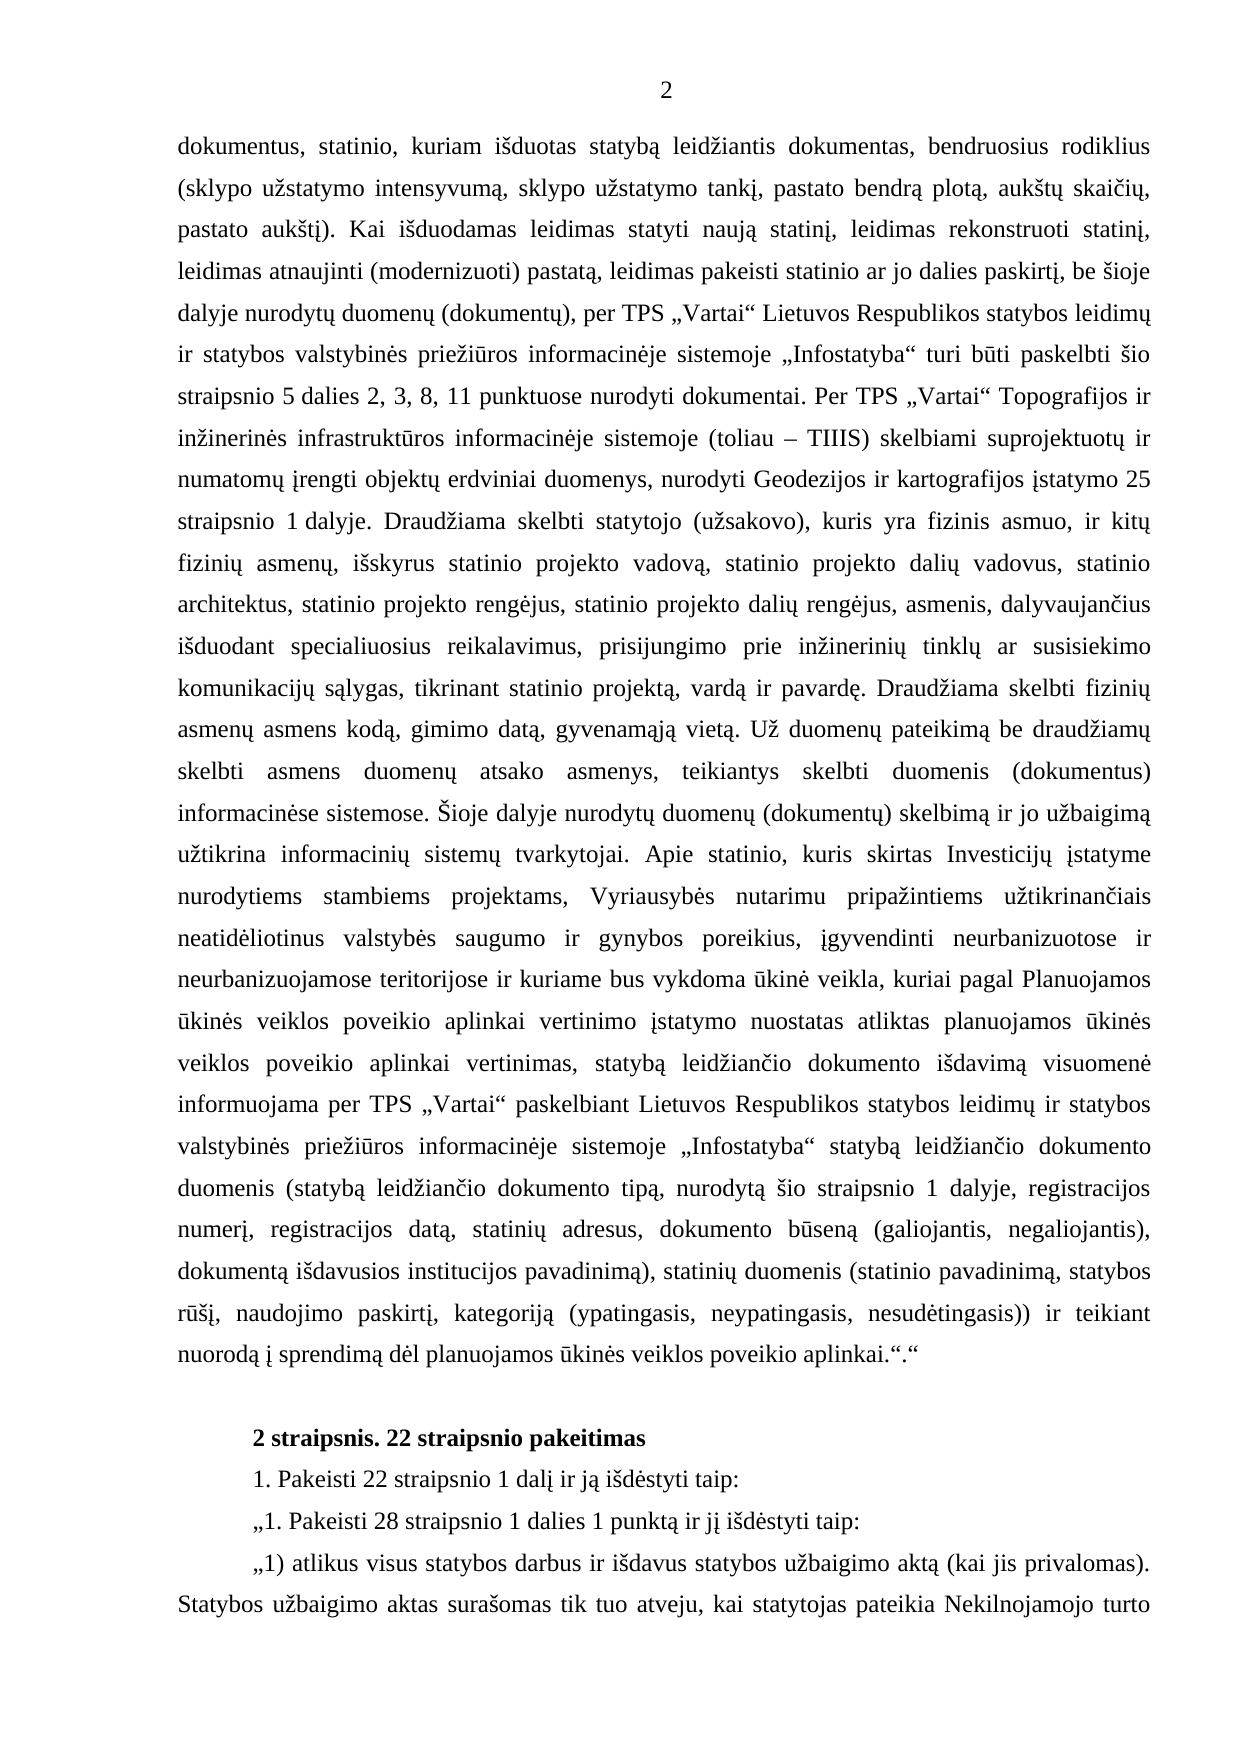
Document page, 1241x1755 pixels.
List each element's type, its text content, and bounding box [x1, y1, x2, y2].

text „1) atlikus visus statybos darbus ir išdavus statybos užbaigimo aktą (kai jis privalomas). Statybos užbaigimo aktas surašomas tik tuo atveju, kai statytojas pateikia Nekilnojamojo turto [177, 1535, 1152, 1618]
text 2 straipsnis. 22 straipsnio pakeitimas [177, 1410, 1152, 1451]
text „1. Pakeisti 28 straipsnio 1 dalies 1 punktą ir jį išdėstyti taip: [177, 1493, 1152, 1535]
text 1. Pakeisti 22 straipsnio 1 dalį ir ją išdėstyti taip: [177, 1451, 1152, 1493]
text dokumentus, statinio, kuriam išduotas statybą leidžiantis dokumentas, bendruosius rodiklius (sklypo užstatymo intensyvumą, sklypo užstatymo tankį, pastato bendrą plotą, aukštų skaičių, pastato aukštį). Kai išduodamas leidimas statyti naują statinį, leidimas rekonstruoti statinį, leidimas atnaujinti (modernizuoti) pastatą, leidimas pakeisti statinio ar jo dalies paskirtį, be šioje dalyje nurodytų duomenų (dokumentų), per TPS „Vartai“ Lietuvos Respublikos statybos leidimų ir statybos valstybinės priežiūros informacinėje sistemoje „Infostatyba“ turi būti paskelbti šio straipsnio 5 dalies 2, 3, 8, 11 punktuose nurodyti dokumentai. Per TPS „Vartai“ Topografijos ir inžinerinės infrastruktūros informacinėje sistemoje (toliau – TIIIS) skelbiami suprojektuotų ir numatomų įrengti objektų erdviniai duomenys, nurodyti Geodezijos ir kartografijos įstatymo 25 straipsnio 1 dalyje. Draudžiama skelbti statytojo (užsakovo), kuris yra fizinis asmuo, ir kitų fizinių asmenų, išskyrus statinio projekto vadovą, statinio projekto dalių vadovus, statinio architektus, statinio projekto rengėjus, statinio projekto dalių rengėjus, asmenis, dalyvaujančius išduodant specialiuosius reikalavimus, prisijungimo prie inžinerinių tinklų ar susisiekimo komunikacijų sąlygas, tikrinant statinio projektą, vardą ir pavardę. Draudžiama skelbti fizinių asmenų asmens kodą, gimimo datą, gyvenamąją vietą. Už duomenų pateikimą be draudžiamų skelbti asmens duomenų atsako asmenys, teikiantys skelbti duomenis (dokumentus) informacinėse sistemose. Šioje dalyje nurodytų duomenų (dokumentų) skelbimą ir jo užbaigimą užtikrina informacinių sistemų tvarkytojai. Apie statinio, kuris skirtas Investicijų įstatyme nurodytiems stambiems projektams, Vyriausybės nutarimu pripažintiems užtikrinančiais neatidėliotinus valstybės saugumo ir gynybos poreikius, įgyvendinti neurbanizuotose ir neurbanizuojamose teritorijose ir kuriame bus vykdoma ūkinė veikla, kuriai pagal Planuojamos ūkinės veiklos poveikio aplinkai vertinimo įstatymo nuostatas atliktas planuojamos ūkinės veiklos poveikio aplinkai vertinimas, statybą leidžiančio dokumento išdavimą visuomenė informuojama per TPS „Vartai“ paskelbiant Lietuvos Respublikos statybos leidimų ir statybos valstybinės priežiūros informacinėje sistemoje „Infostatyba“ statybą leidžiančio dokumento duomenis (statybą leidžiančio dokumento tipą, nurodytą šio straipsnio 1 dalyje, registracijos numerį, registracijos datą, statinių adresus, dokumento būseną (galiojantis, negaliojantis), dokumentą išdavusios institucijos pavadinimą), statinių duomenis (statinio pavadinimą, statybos rūšį, naudojimo paskirtį, kategoriją (ypatingasis, neypatingasis, nesudėtingasis)) ir teikiant nuorodą į sprendimą dėl planuojamos ūkinės veiklos poveikio aplinkai.“.“ [177, 118, 1152, 1368]
